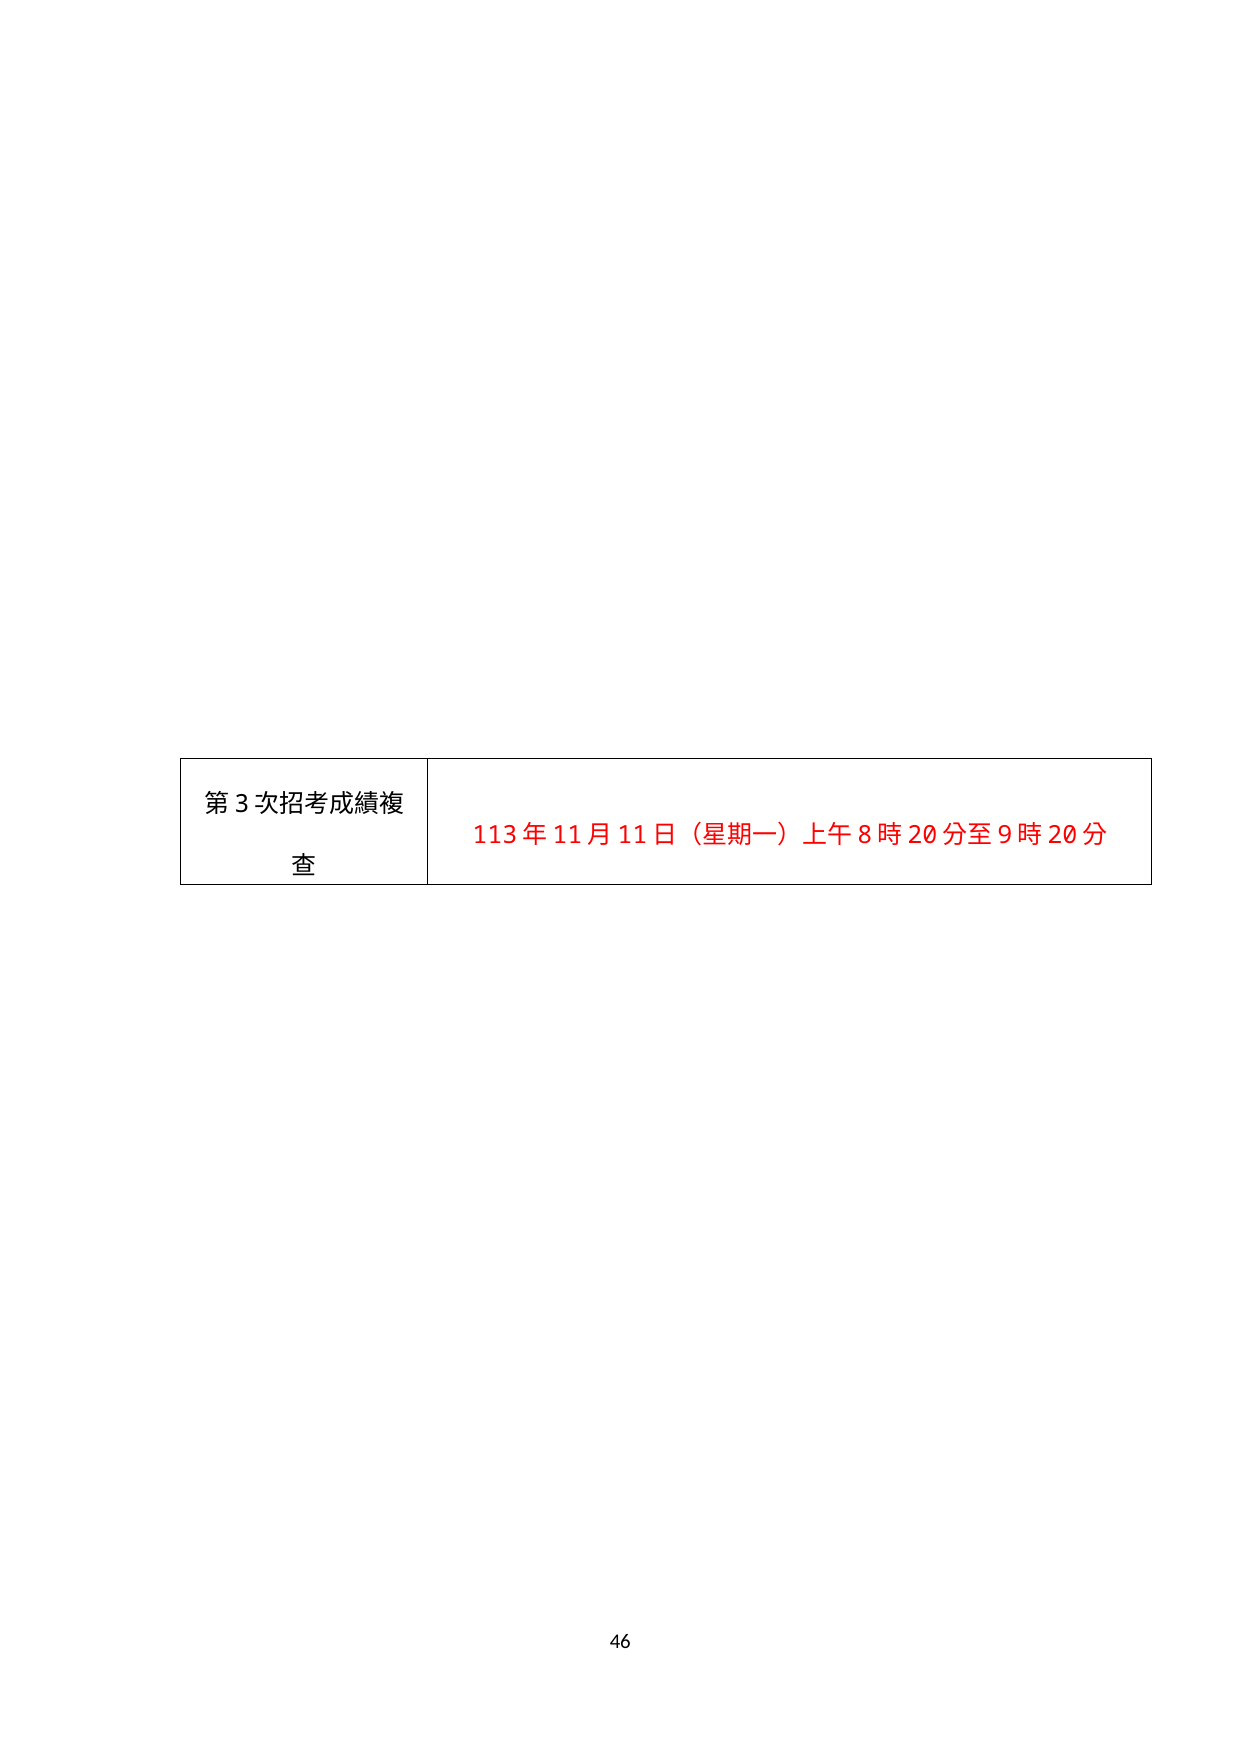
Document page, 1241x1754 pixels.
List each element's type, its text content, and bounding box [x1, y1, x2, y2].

table_cell 第3次招考成績複查 [181, 759, 427, 884]
table_cell 113年11月11日（星期一）上午8時20分至9時20分 [428, 759, 1151, 884]
